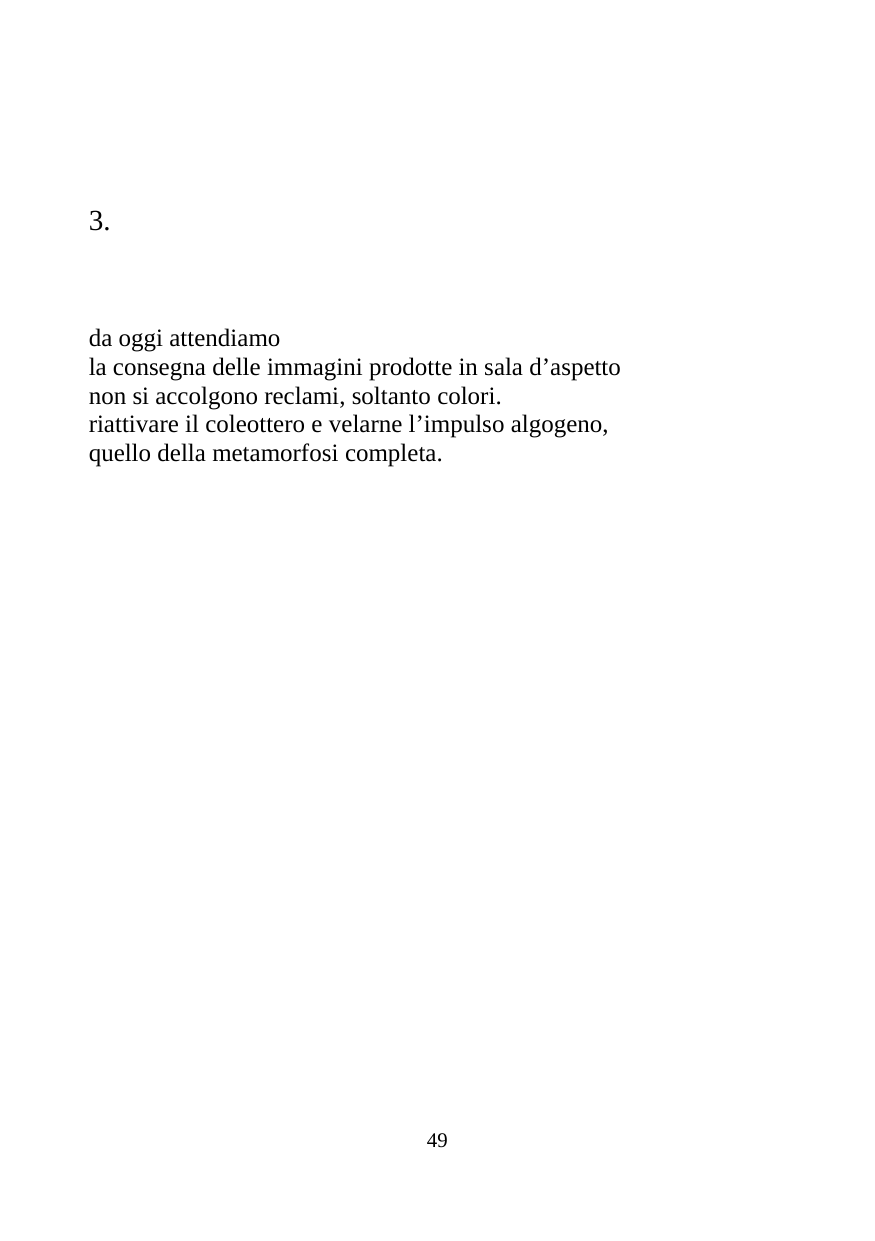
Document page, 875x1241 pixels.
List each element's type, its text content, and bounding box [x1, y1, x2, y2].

text quello della metamorfosi completa. [88, 438, 786, 467]
text la consegna delle immagini prodotte in sala d’aspetto [88, 352, 786, 381]
text non si accolgono reclami, soltanto colori. [88, 381, 786, 409]
subtitle 3. [88, 203, 786, 237]
text da oggi attendiamo [88, 323, 786, 352]
text riattivare il coleottero e velarne l’impulso algogeno, [88, 409, 786, 438]
